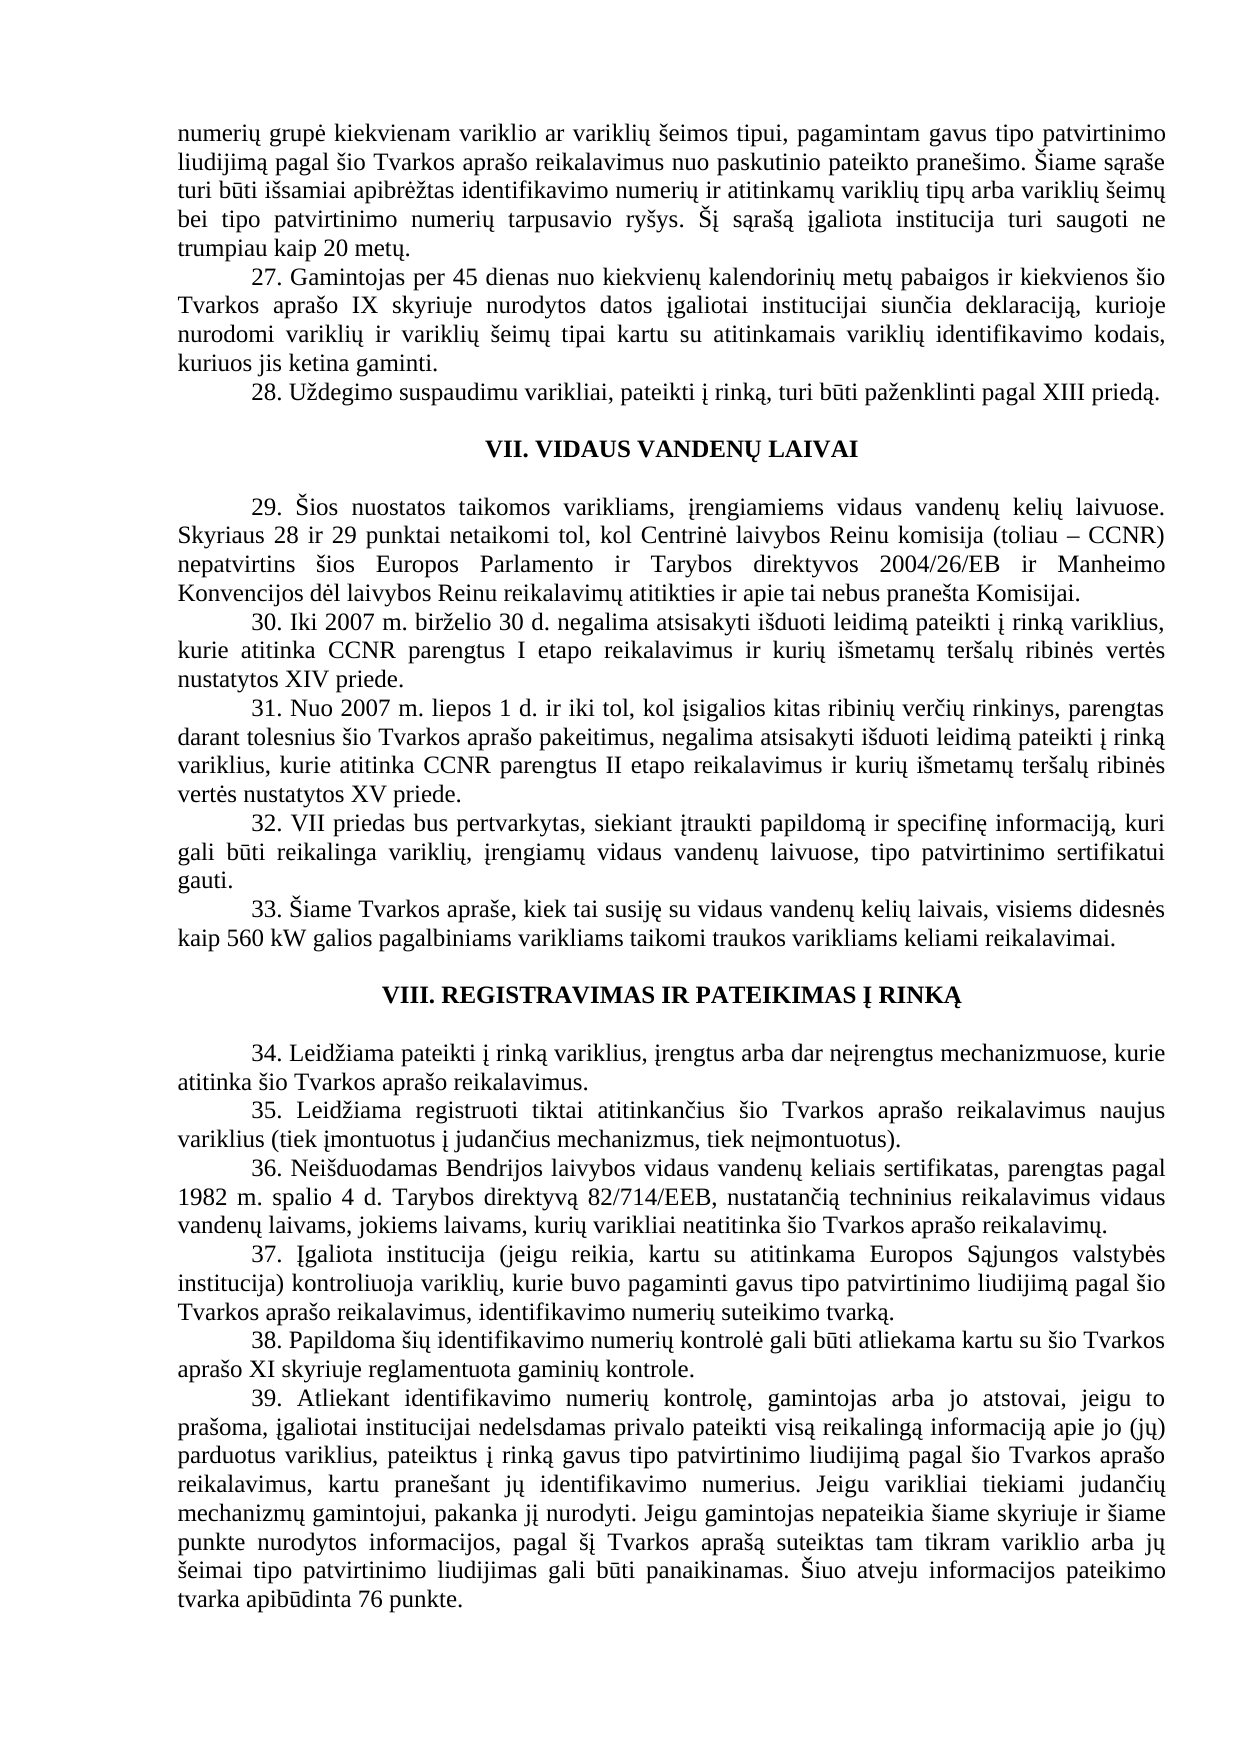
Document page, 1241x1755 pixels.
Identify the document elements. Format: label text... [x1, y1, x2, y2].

text 28. Uždegimo suspaudimu varikliai, pateikti į rinką, turi būti paženklinti pagal XIII priedą. [177, 377, 1166, 406]
text 31. Nuo 2007 m. liepos 1 d. ir iki tol, kol įsigalios kitas ribinių verčių rinkinys, parengtas darant tolesnius šio Tvarkos aprašo pakeitimus, negalima atsisakyti išduoti leidimą pateikti į rinką variklius, kurie atitinka CCNR parengtus II etapo reikalavimus ir kurių išmetamų teršalų ribinės vertės nustatytos XV priede. [177, 693, 1166, 808]
text 38. Papildoma šių identifikavimo numerių kontrolė gali būti atliekama kartu su šio Tvarkos aprašo XI skyriuje reglamentuota gaminių kontrole. [177, 1326, 1166, 1383]
text 29. Šios nuostatos taikomos varikliams, įrengiamiems vidaus vandenų kelių laivuose. Skyriaus 28 ir 29 punktai netaikomi tol, kol Centrinė laivybos Reinu komisija (toliau – CCNR) nepatvirtins šios Europos Parlamento ir Tarybos direktyvos 2004/26/EB ir Manheimo Konvencijos dėl laivybos Reinu reikalavimų atitikties ir apie tai nebus pranešta Komisijai. [177, 492, 1166, 607]
text numerių grupė kiekvienam variklio ar variklių šeimos tipui, pagamintam gavus tipo patvirtinimo liudijimą pagal šio Tvarkos aprašo reikalavimus nuo paskutinio pateikto pranešimo. Šiame sąraše turi būti išsamiai apibrėžtas identifikavimo numerių ir atitinkamų variklių tipų arba variklių šeimų bei tipo patvirtinimo numerių tarpusavio ryšys. Šį sąrašą įgaliota institucija turi saugoti ne trumpiau kaip 20 metų. [177, 118, 1166, 262]
text 30. Iki 2007 m. birželio 30 d. negalima atsisakyti išduoti leidimą pateikti į rinką variklius, kurie atitinka CCNR parengtus I etapo reikalavimus ir kurių išmetamų teršalų ribinės vertės nustatytos XIV priede. [177, 607, 1166, 693]
text 27. Gamintojas per 45 dienas nuo kiekvienų kalendorinių metų pabaigos ir kiekvienos šio Tvarkos aprašo IX skyriuje nurodytos datos įgaliotai institucijai siunčia deklaraciją, kurioje nurodomi variklių ir variklių šeimų tipai kartu su atitinkamais variklių identifikavimo kodais, kuriuos jis ketina gaminti. [177, 262, 1166, 377]
text 37. Įgaliota institucija (jeigu reikia, kartu su atitinkama Europos Sąjungos valstybės institucija) kontroliuoja variklių, kurie buvo pagaminti gavus tipo patvirtinimo liudijimą pagal šio Tvarkos aprašo reikalavimus, identifikavimo numerių suteikimo tvarką. [177, 1239, 1166, 1326]
text 35. Leidžiama registruoti tiktai atitinkančius šio Tvarkos aprašo reikalavimus naujus variklius (tiek įmontuotus į judančius mechanizmus, tiek neįmontuotus). [177, 1096, 1166, 1153]
text 34. Leidžiama pateikti į rinką variklius, įrengtus arba dar neįrengtus mechanizmuose, kurie atitinka šio Tvarkos aprašo reikalavimus. [177, 1038, 1166, 1096]
text 32. VII priedas bus pertvarkytas, siekiant įtraukti papildomą ir specifinę informaciją, kuri gali būti reikalinga variklių, įrengiamų vidaus vandenų laivuose, tipo patvirtinimo sertifikatui gauti. [177, 808, 1166, 894]
text VIII. REGISTRAVIMAS IR PATEIKIMAS Į RINKĄ [177, 981, 1166, 1009]
text VII. VIDAUS VANDENŲ LAIVAI [177, 434, 1166, 463]
text 33. Šiame Tvarkos apraše, kiek tai susiję su vidaus vandenų kelių laivais, visiems didesnės kaip 560 kW galios pagalbiniams varikliams taikomi traukos varikliams keliami reikalavimai. [177, 894, 1166, 952]
text 39. Atliekant identifikavimo numerių kontrolę, gamintojas arba jo atstovai, jeigu to prašoma, įgaliotai institucijai nedelsdamas privalo pateikti visą reikalingą informaciją apie jo (jų) parduotus variklius, pateiktus į rinką gavus tipo patvirtinimo liudijimą pagal šio Tvarkos aprašo reikalavimus, kartu pranešant jų identifikavimo numerius. Jeigu varikliai tiekiami judančių mechanizmų gamintojui, pakanka jį nurodyti. Jeigu gamintojas nepateikia šiame skyriuje ir šiame punkte nurodytos informacijos, pagal šį Tvarkos aprašą suteiktas tam tikram variklio arba jų šeimai tipo patvirtinimo liudijimas gali būti panaikinamas. Šiuo atveju informacijos pateikimo tvarka apibūdinta 76 punkte. [177, 1383, 1166, 1613]
text 36. Neišduodamas Bendrijos laivybos vidaus vandenų keliais sertifikatas, parengtas pagal 1982 m. spalio 4 d. Tarybos direktyvą 82/714/EEB, nustatančią techninius reikalavimus vidaus vandenų laivams, jokiems laivams, kurių varikliai neatitinka šio Tvarkos aprašo reikalavimų. [177, 1153, 1166, 1239]
